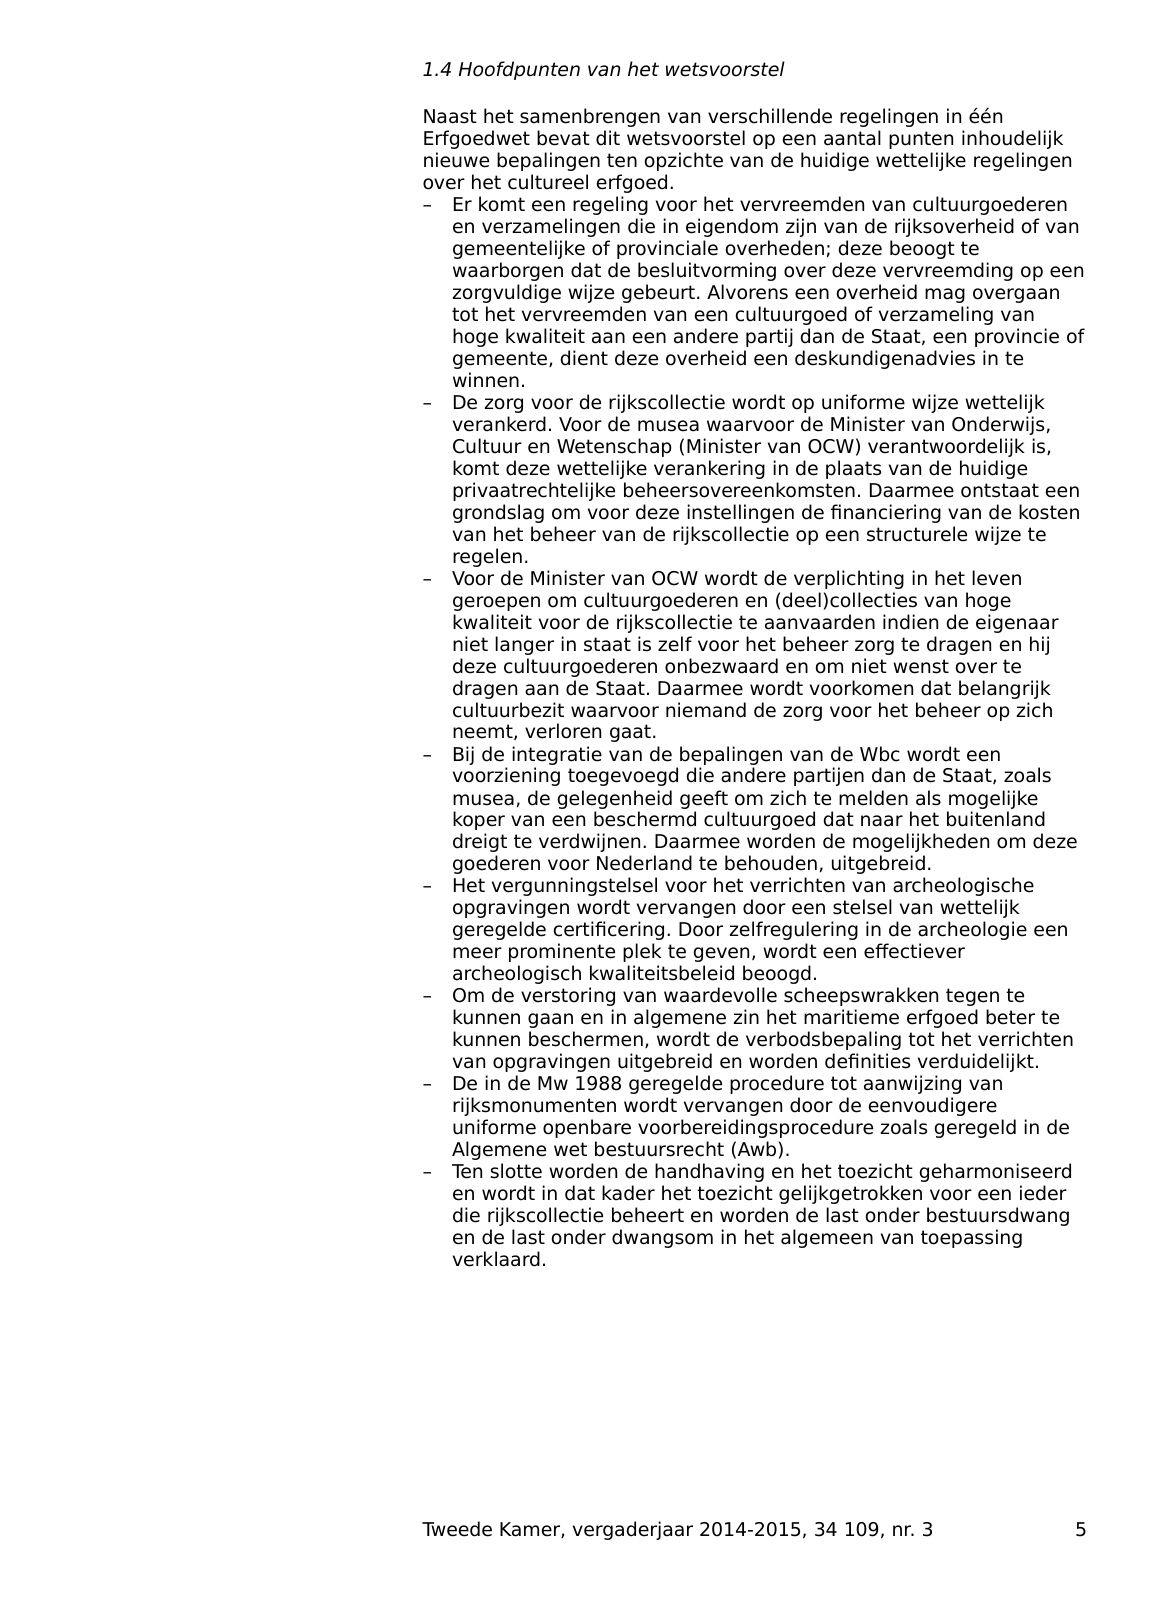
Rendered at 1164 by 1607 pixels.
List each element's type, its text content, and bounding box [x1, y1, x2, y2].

text Naast het samenbrengen van verschillende regelingen in één Erfgoedwet bevat dit wetsvoorstel op een aantal punten inhoudelijk nieuwe bepalingen ten opzichte van de huidige wettelijke regelingen over het cultureel erfgoed. [422, 106, 1087, 194]
text – Ten slotte worden de handhaving en het toezicht geharmoniseerd en wordt in dat kader het toezicht gelijkgetrokken voor een ieder die rijkscollectie beheert en worden de last onder bestuursdwang en de last onder dwangsom in het algemeen van toepassing verklaard. [422, 1161, 1087, 1271]
text – Er komt een regeling voor het vervreemden van cultuurgoederen en verzamelingen die in eigendom zijn van de rijksoverheid of van gemeentelijke of provinciale overheden; deze beoogt te waarborgen dat de besluitvorming over deze vervreemding op een zorgvuldige wijze gebeurt. Alvorens een overheid mag overgaan tot het vervreemden van een cultuurgoed of verzameling van hoge kwaliteit aan een andere partij dan de Staat, een provincie of gemeente, dient deze overheid een deskundigenadvies in te winnen. [422, 194, 1087, 392]
text – Om de verstoring van waardevolle scheepswrakken tegen te kunnen gaan en in algemene zin het maritieme erfgoed beter te kunnen beschermen, wordt de verbodsbepaling tot het verrichten van opgravingen uitgebreid en worden definities verduidelijkt. [422, 985, 1087, 1073]
text – Bij de integratie van de bepalingen van de Wbc wordt een voorziening toegevoegd die andere partijen dan de Staat, zoals musea, de gelegenheid geeft om zich te melden als mogelijke koper van een beschermd cultuurgoed dat naar het buitenland dreigt te verdwijnen. Daarmee worden de mogelijkheden om deze goederen voor Nederland te behouden, uitgebreid. [422, 743, 1087, 875]
text – De zorg voor de rijkscollectie wordt op uniforme wijze wettelijk verankerd. Voor de musea waarvoor de Minister van Onderwijs, Cultuur en Wetenschap (Minister van OCW) verantwoordelijk is, komt deze wettelijke verankering in de plaats van de huidige privaatrechtelijke beheersovereenkomsten. Daarmee ontstaat een grondslag om voor deze instellingen de financiering van de kosten van het beheer van de rijkscollectie op een structurele wijze te regelen. [422, 392, 1087, 568]
text – Voor de Minister van OCW wordt de verplichting in het leven geroepen om cultuurgoederen en (deel)collecties van hoge kwaliteit voor de rijkscollectie te aanvaarden indien de eigenaar niet langer in staat is zelf voor het beheer zorg te dragen en hij deze cultuurgoederen onbezwaard en om niet wenst over te dragen aan de Staat. Daarmee wordt voorkomen dat belangrijk cultuurbezit waarvoor niemand de zorg voor het beheer op zich neemt, verloren gaat. [422, 568, 1087, 743]
subtitle 1.4 Hoofdpunten van het wetsvoorstel [422, 59, 1087, 81]
text – De in de Mw 1988 geregelde procedure tot aanwijzing van rijksmonumenten wordt vervangen door de eenvoudigere uniforme openbare voorbereidingsprocedure zoals geregeld in de Algemene wet bestuursrecht (Awb). [422, 1073, 1087, 1161]
text – Het vergunningstelsel voor het verrichten van archeologische opgravingen wordt vervangen door een stelsel van wettelijk geregelde certificering. Door zelfregulering in de archeologie een meer prominente plek te geven, wordt een effectiever archeologisch kwaliteitsbeleid beoogd. [422, 875, 1087, 985]
